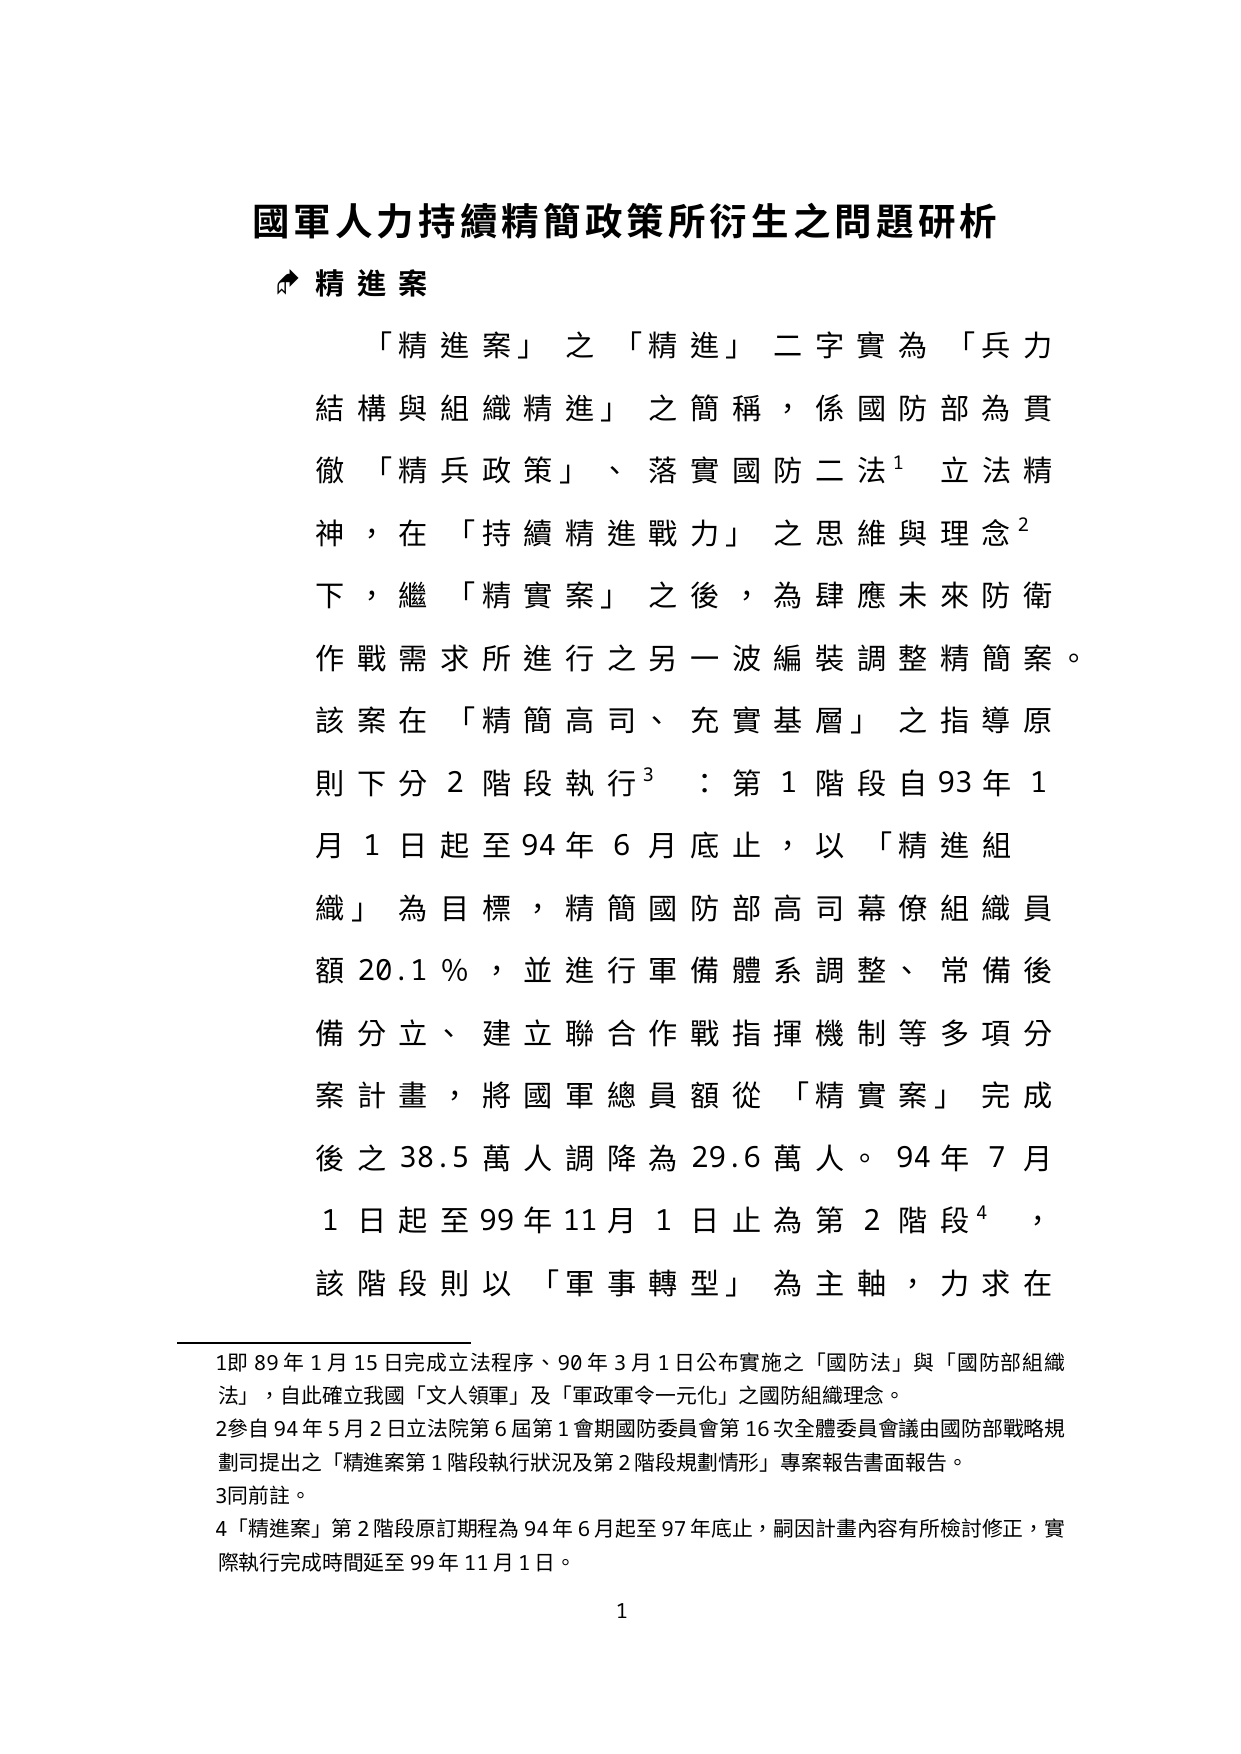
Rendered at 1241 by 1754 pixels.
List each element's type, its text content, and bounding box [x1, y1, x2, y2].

text 精進案 [243, 240, 1059, 302]
text 「精進案」之「精進」二字實為「兵力結構與組織精進」之簡稱，係國防部為貫徹「精兵政策」、落實國防二法立法精神，在「持續精進戰力」之思維與理念下，繼「精實案」之後，為肆應未來防衛作戰需求所進行之另一波編裝調整精簡案。該案在「精簡高司、充實基層」之指導原則下分2階段執行：第1階段自93年1月1日起至94年6月底止，以「精進組織」為目標，精簡國防部高司幕僚組織員額20.1％，並進行軍備體系調整、常備後備分立、建立聯合作戰指揮機制等多項分案計畫，將國軍總員額從「精實案」完成後之38.5萬人調降為29.6萬人。94年7月1日起至99年11月1日止為第2階段，該階段則以「軍事轉型」為主軸，力求在確保基本戰力不墜之前提下，再精簡部分高司、後勤及行政單位，使國軍原5個層級之指揮體系，縮短為「聯合作戰指揮中心」、「戰略執行單位」及「作戰部隊」等3個層級，扁平化指揮層級，同時各軍種司令部不再負作戰指揮之責，並將後勤業務區分為各軍「通用」及「專用」兩部分，分別由聯勤司令部及各軍種負責。在組織簡併及業務簡化之調整下，使國軍總員額再從第1階段終了之29.6萬人再降為27.5萬人，合計「精進案」兩階段之實施計畫共精簡國軍員額達11萬人。 [273, 302, 1059, 1302]
text 國軍人力持續精簡政策所衍生之問題研析 [181, 177, 1066, 240]
text 參自94年5月2日立法院第6屆第1會期國防委員會第16次全體委員會議由國防部戰略規劃司提出之「精進案第1階段執行狀況及第2階段規劃情形」專案報告書面報告。 [215, 1410, 1066, 1477]
text 同前註。 [215, 1477, 1066, 1510]
text 即89年1月15日完成立法程序、90年3月1日公布實施之「國防法」與「國防部組織法」，自此確立我國「文人領軍」及「軍政軍令一元化」之國防組織理念。 [215, 1343, 1066, 1410]
text 「精進案」第2階段原訂期程為94年6月起至97年底止，嗣因計畫內容有所檢討修正，實際執行完成時間延至99年11月1日。 [215, 1510, 1066, 1577]
